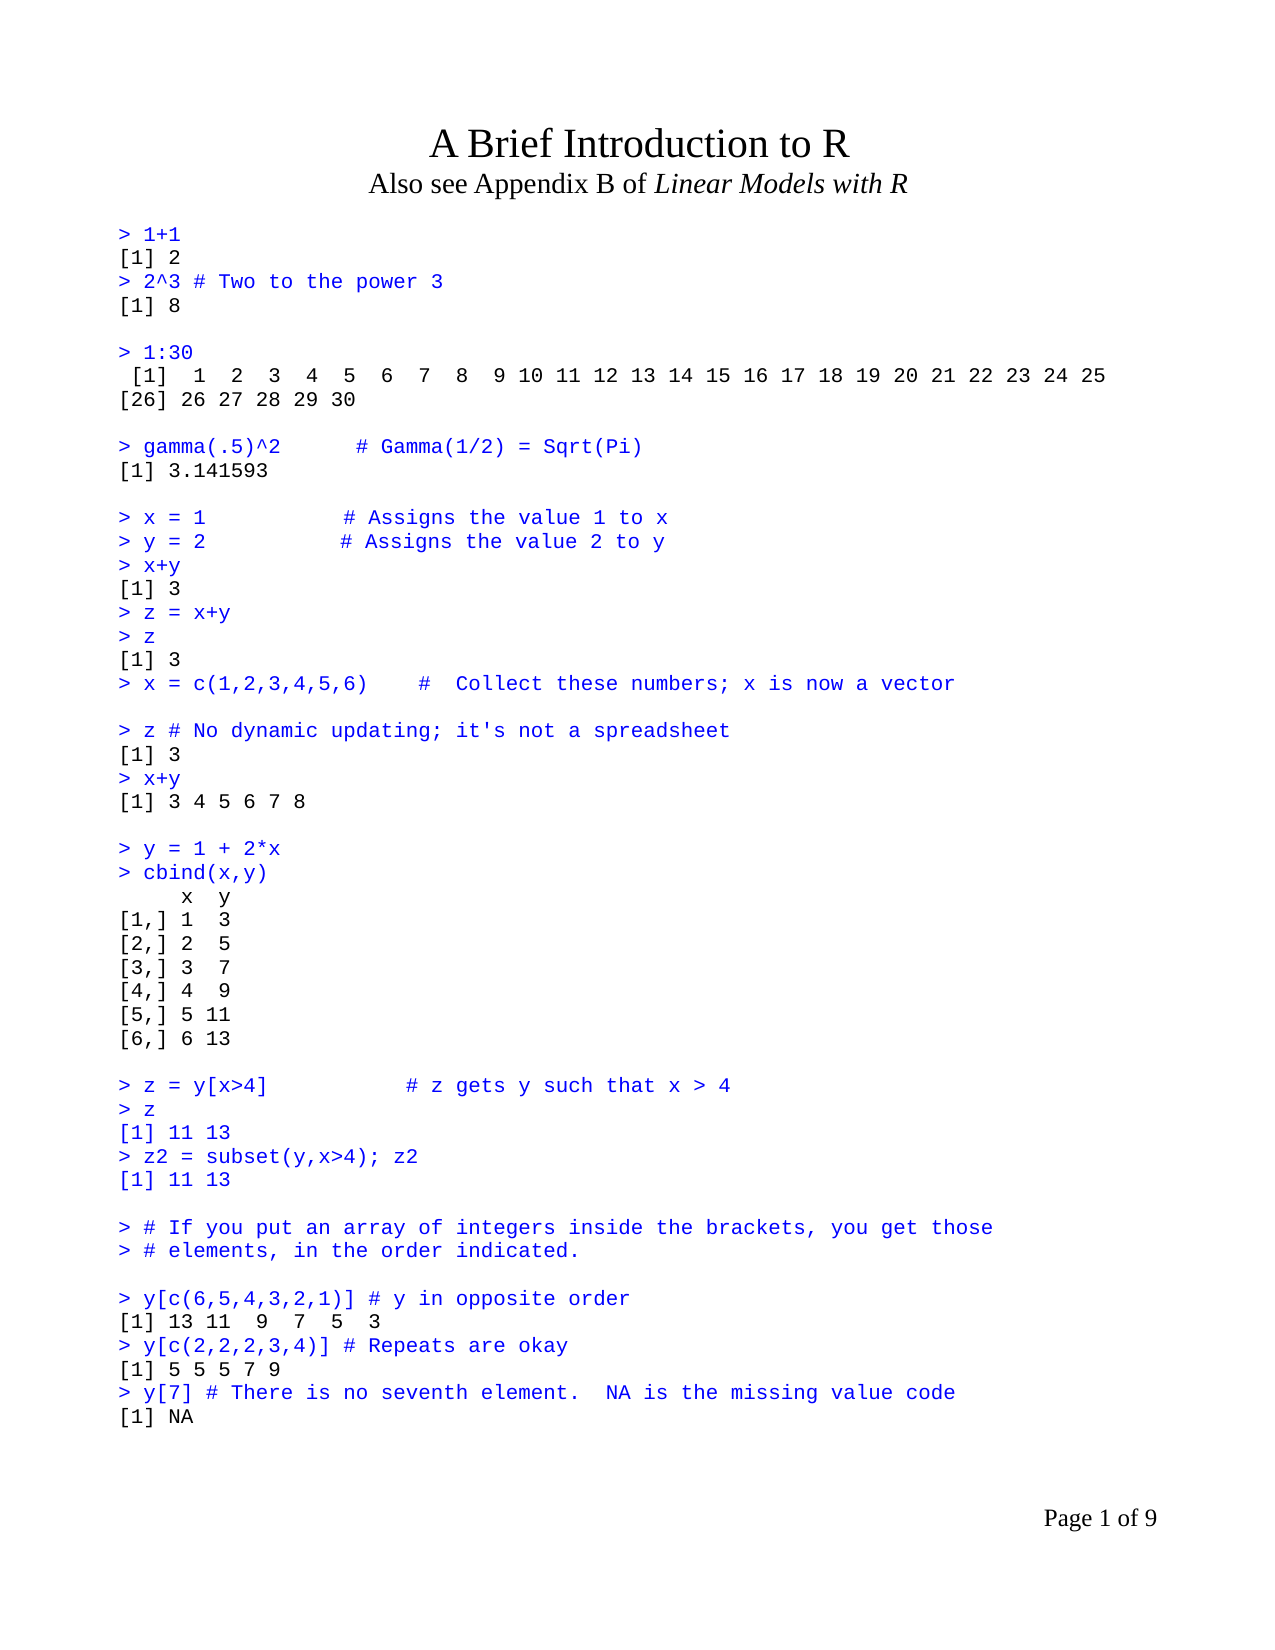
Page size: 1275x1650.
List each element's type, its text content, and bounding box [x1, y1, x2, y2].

text [1] 13 11 9 7 5 3 [118, 1311, 1160, 1335]
text [1] 3 [118, 649, 1160, 673]
text [1,] 1 3 [118, 909, 1160, 933]
text [4,] 4 9 [118, 980, 1160, 1004]
text [1] NA [118, 1406, 1160, 1429]
text > x = 1 # Assigns the value 1 to x [118, 507, 1160, 531]
text > z [118, 1098, 1160, 1122]
text > # If you put an array of integers inside the brackets, you get those [118, 1217, 1160, 1240]
text > z # No dynamic updating; it's not a spreadsheet [118, 720, 1160, 744]
text [1] 1 2 3 4 5 6 7 8 9 10 11 12 13 14 15 16 17 18 19 20 21 22 23 24 25 [118, 366, 1160, 389]
text > z2 = subset(y,x>4); z2 [118, 1146, 1160, 1169]
text [2,] 2 5 [118, 933, 1160, 957]
text > x+y [118, 555, 1160, 578]
text > 2^3 # Two to the power 3 [118, 271, 1160, 294]
text [1] 3 [118, 744, 1160, 767]
text [5,] 5 11 [118, 1004, 1160, 1028]
text > 1+1 [118, 224, 1160, 247]
text [3,] 3 7 [118, 957, 1160, 980]
text > x = c(1,2,3,4,5,6) # Collect these numbers; x is now a vector [118, 673, 1160, 697]
text > y[c(2,2,2,3,4)] # Repeats are okay [118, 1335, 1160, 1359]
text > z = x+y [118, 602, 1160, 626]
text > # elements, in the order indicated. [118, 1240, 1160, 1264]
text [26] 26 27 28 29 30 [118, 389, 1160, 413]
text > z = y[x>4] # z gets y such that x > 4 [118, 1075, 1160, 1098]
text > y[7] # There is no seventh element. NA is the missing value code [118, 1382, 1160, 1406]
text A Brief Introduction to R [118, 118, 1160, 166]
text > y[c(6,5,4,3,2,1)] # y in opposite order [118, 1288, 1160, 1311]
text [1] 2 [118, 247, 1160, 271]
text > 1:30 [118, 342, 1160, 366]
text [1] 3 4 5 6 7 8 [118, 791, 1160, 815]
text [1] 11 13 [118, 1169, 1160, 1193]
text [1] 3.141593 [118, 460, 1160, 484]
text [1] 5 5 5 7 9 [118, 1359, 1160, 1382]
text [1] 8 [118, 294, 1160, 318]
text [1] 3 [118, 578, 1160, 602]
text Also see Appendix B of Linear Models with R [118, 166, 1160, 199]
text > y = 1 + 2*x [118, 838, 1160, 862]
text > cbind(x,y) [118, 862, 1160, 886]
text > z [118, 626, 1160, 649]
text [6,] 6 13 [118, 1028, 1160, 1051]
text [1] 11 13 [118, 1122, 1160, 1146]
text > y = 2 # Assigns the value 2 to y [118, 531, 1160, 555]
text x y [118, 886, 1160, 909]
text > gamma(.5)^2 # Gamma(1/2) = Sqrt(Pi) [118, 436, 1160, 460]
text > x+y [118, 767, 1160, 791]
